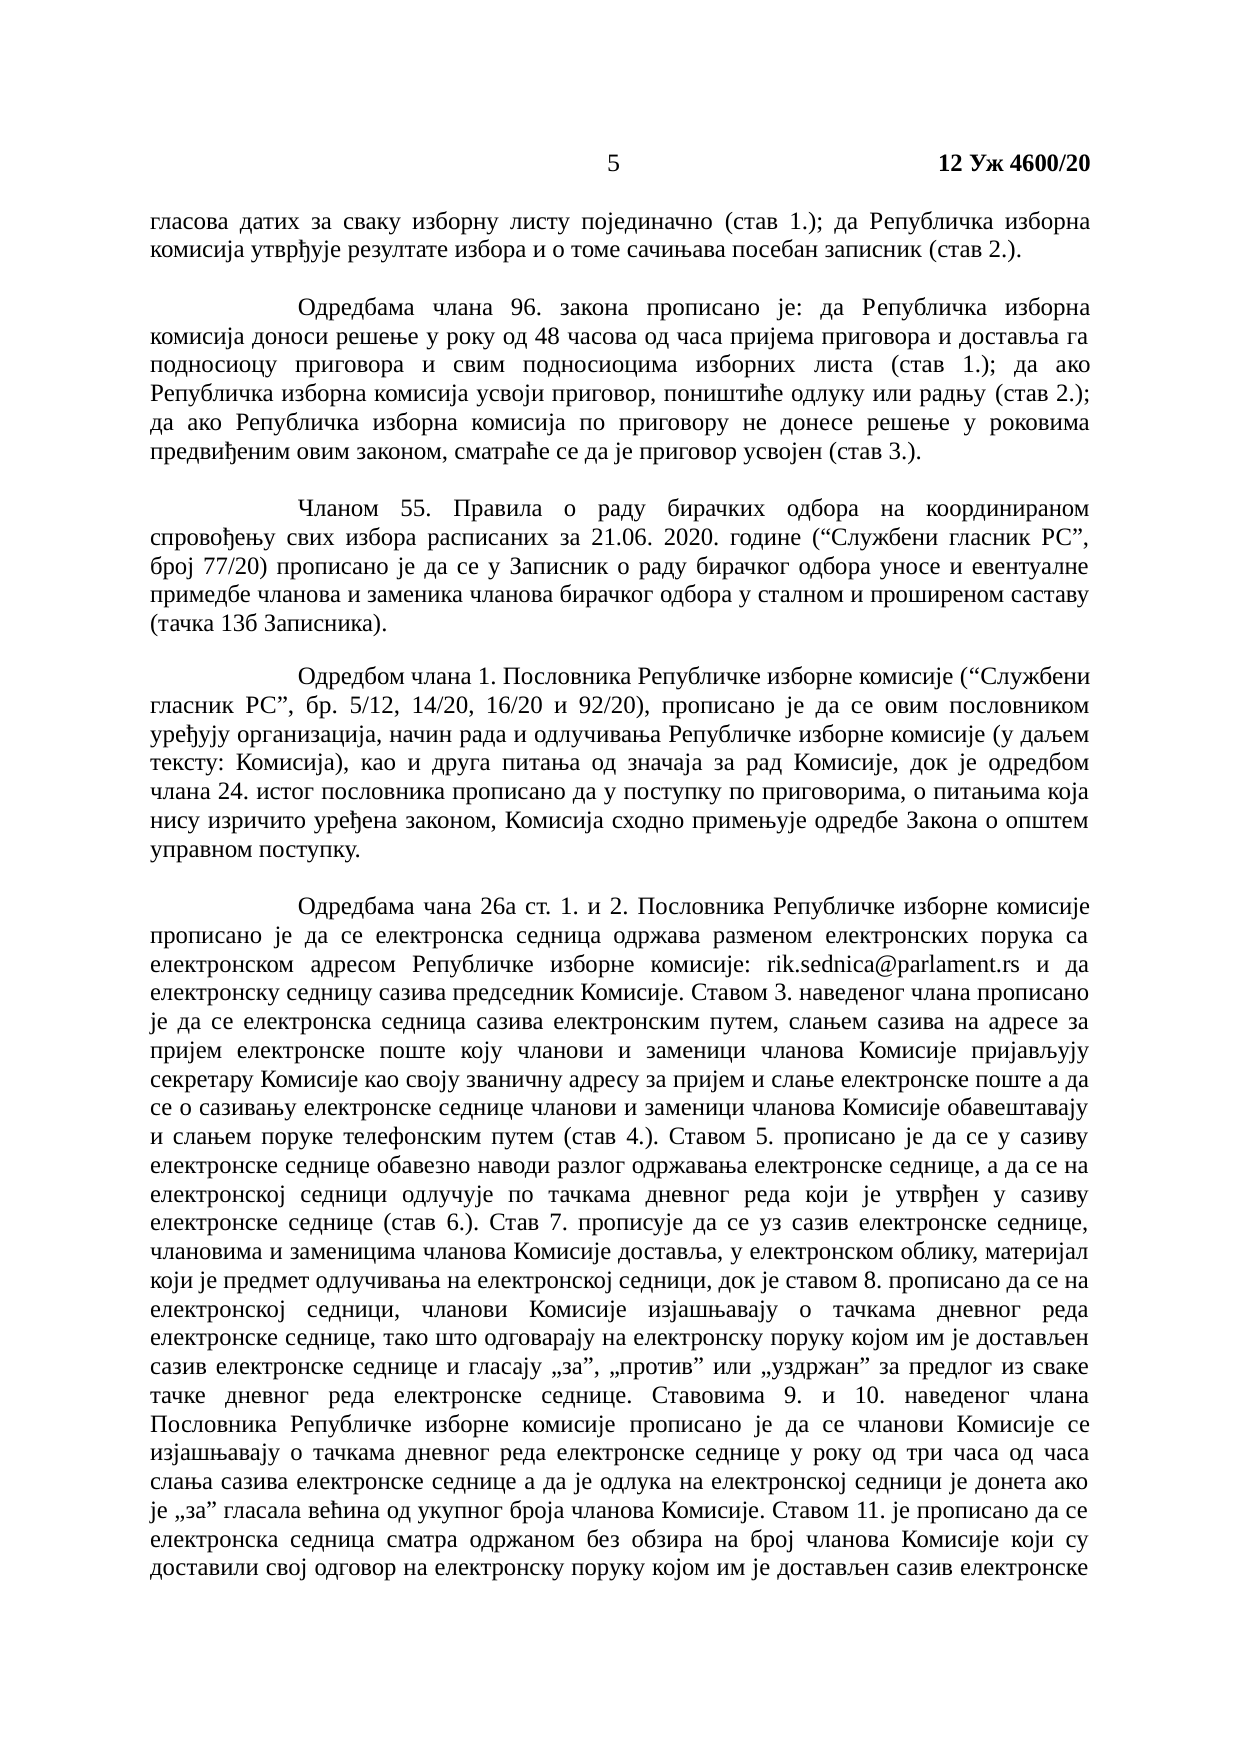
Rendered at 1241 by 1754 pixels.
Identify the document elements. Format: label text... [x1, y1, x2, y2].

text Одредбама чана 26а ст. 1. и 2. Пословника Републичке изборне комисије прописано је да се електронска седница одржава разменом електронских порука са електронском адресом Републичке изборне комисије: rik.sednica@parlament.rs и да електронску седницу сазива председник Комисије. Ставом 3. наведеног члана прописано је да се електронска седница сазива електронским путем, слањем сазива на адресе за пријем електронске поште коју чланови и заменици чланова Комисије пријављују секретару Комисије као своју званичну адресу за пријем и слање електронске поште а да се о сазивању електронске седнице чланови и заменици чланова Комисије обавештавају и слањем поруке телефонским путем (став 4.). Ставом 5. прописано је да се у сазиву електронске седнице обавезно наводи разлог одржавања електронске седнице, а да се на електронској седници одлучује по тачкама дневног реда који је утврђен у сазиву електронске седнице (став 6.). Став 7. прописује да се уз сазив електронске седнице, члановима и заменицима чланова Комисије доставља, у електронском облику, материјал који је предмет одлучивања на електронској седници, док је ставом 8. прописано да се на електронској седници, чланови Комисије изјашњавају о тачкама дневног реда електронске седнице, тако што одговарају на електронску поруку којом им је достављен сазив електронске седнице и гласају „за”, „против” или „уздржан” за предлог из сваке тачке дневног реда електронске седнице. Ставовима 9. и 10. наведеног члана Пословника Републичке изборне комисије прописано је да се чланови Комисије се изјашњавају о тачкама дневног реда електронске седнице у року од три часа од часа слања сазива електронске седнице а да је одлука на електронској седници је донета ако је „за” гласала већина од укупног броја чланова Комисије. Ставом 11. је прописано да се електронска седница сматра одржаном без обзира на број чланова Комисије који су доставили свој одговор на електронску поруку којом им је достављен сазив електронске [150, 891, 1090, 1581]
text Одредбом члана 1. Пословника Републичке изборне комисије (“Службени гласник РС”, бр. 5/12, 14/20, 16/20 и 92/20), прописано је да се овим пословником уређују организација, начин рада и одлучивања Републичке изборне комисије (у даљем тексту: Комисија), као и друга питања од значаја за рад Комисије, док је одредбом члана 24. истог пословника прописано да у поступку по приговорима, о питањима која нису изричито уређена законом, Комисија сходно примењује одредбе Закона о општем управном поступку. [150, 661, 1090, 862]
text Одредбама члана 96. закона прописано је: да Републичка изборна комисија доноси решење у року од 48 часова од часа пријема приговора и доставља га подносиоцу приговора и свим подносиоцима изборних листа (став 1.); да ако Републичка изборна комисија усвоји приговор, поништиће одлуку или радњу (став 2.); да ако Републичка изборна комисија по приговору не донесе решење у роковима предвиђеним овим законом, сматраће се да је приговор усвојен (став 3.). [150, 292, 1090, 464]
text Чланом 55. Правила о раду бирачких одбора на координираном спровођењу свих избора расписаних за 21.06. 2020. године (“Службени гласник РС”, број 77/20) прописано је да се у Записник о раду бирачког одбора уносе и евентуалне примедбе чланова и заменика чланова бирачког одбора у сталном и проширеном саставу (тачка 13б Записника). [150, 493, 1090, 637]
text гласова датих за сваку изборну листу појединачно (став 1.); да Републичка изборна комисија утврђује резултате избора и о томе сачињава посебан записник (став 2.). [150, 206, 1090, 263]
